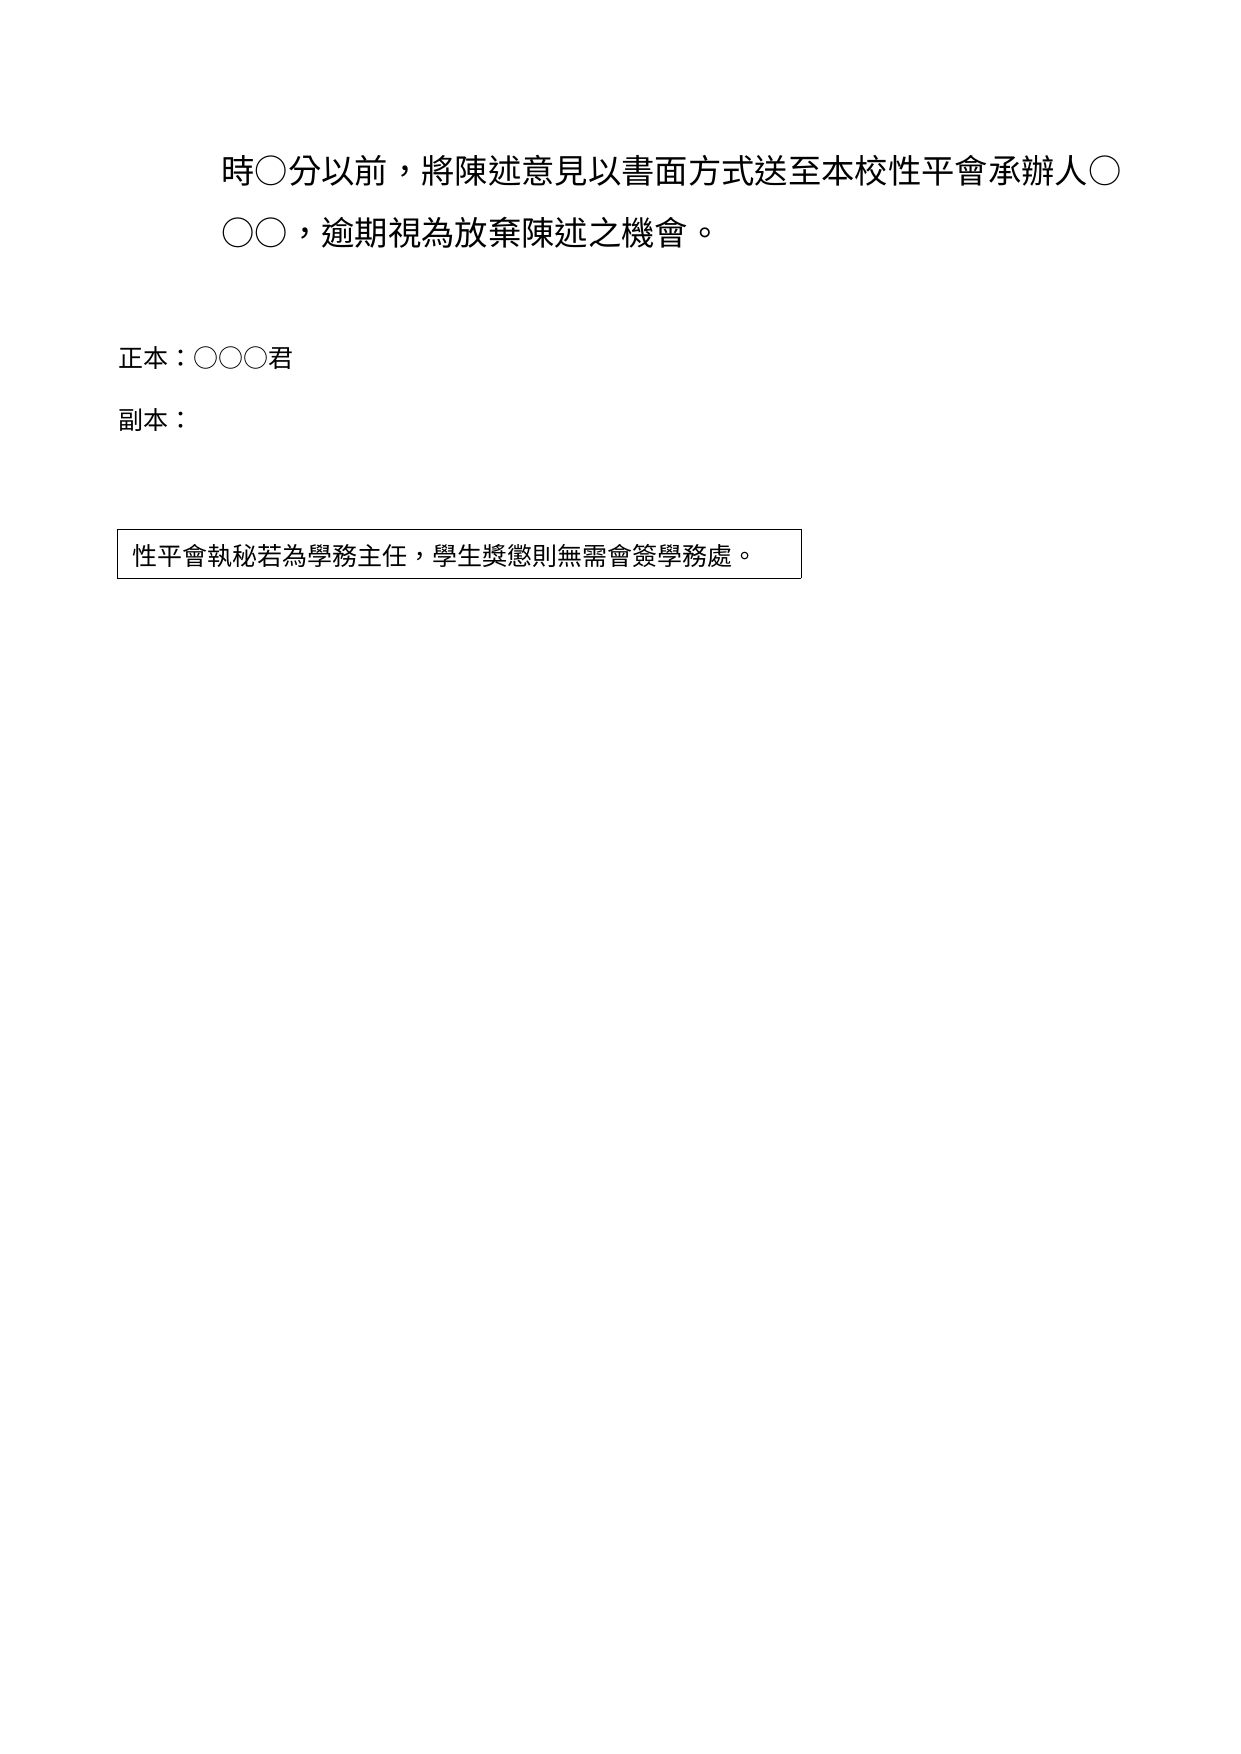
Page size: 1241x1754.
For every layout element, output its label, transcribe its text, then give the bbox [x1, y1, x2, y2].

text 時○分以前，將陳述意見以書面方式送至本校性平會承辦人○○○，逾期視為放棄陳述之機會。 [156, 127, 1122, 252]
text 副本： [118, 377, 1122, 439]
text 性平會執秘若為學務主任，學生獎懲則無需會簽學務處。 [132, 537, 786, 570]
text 正本：○○○君 [118, 314, 1122, 377]
